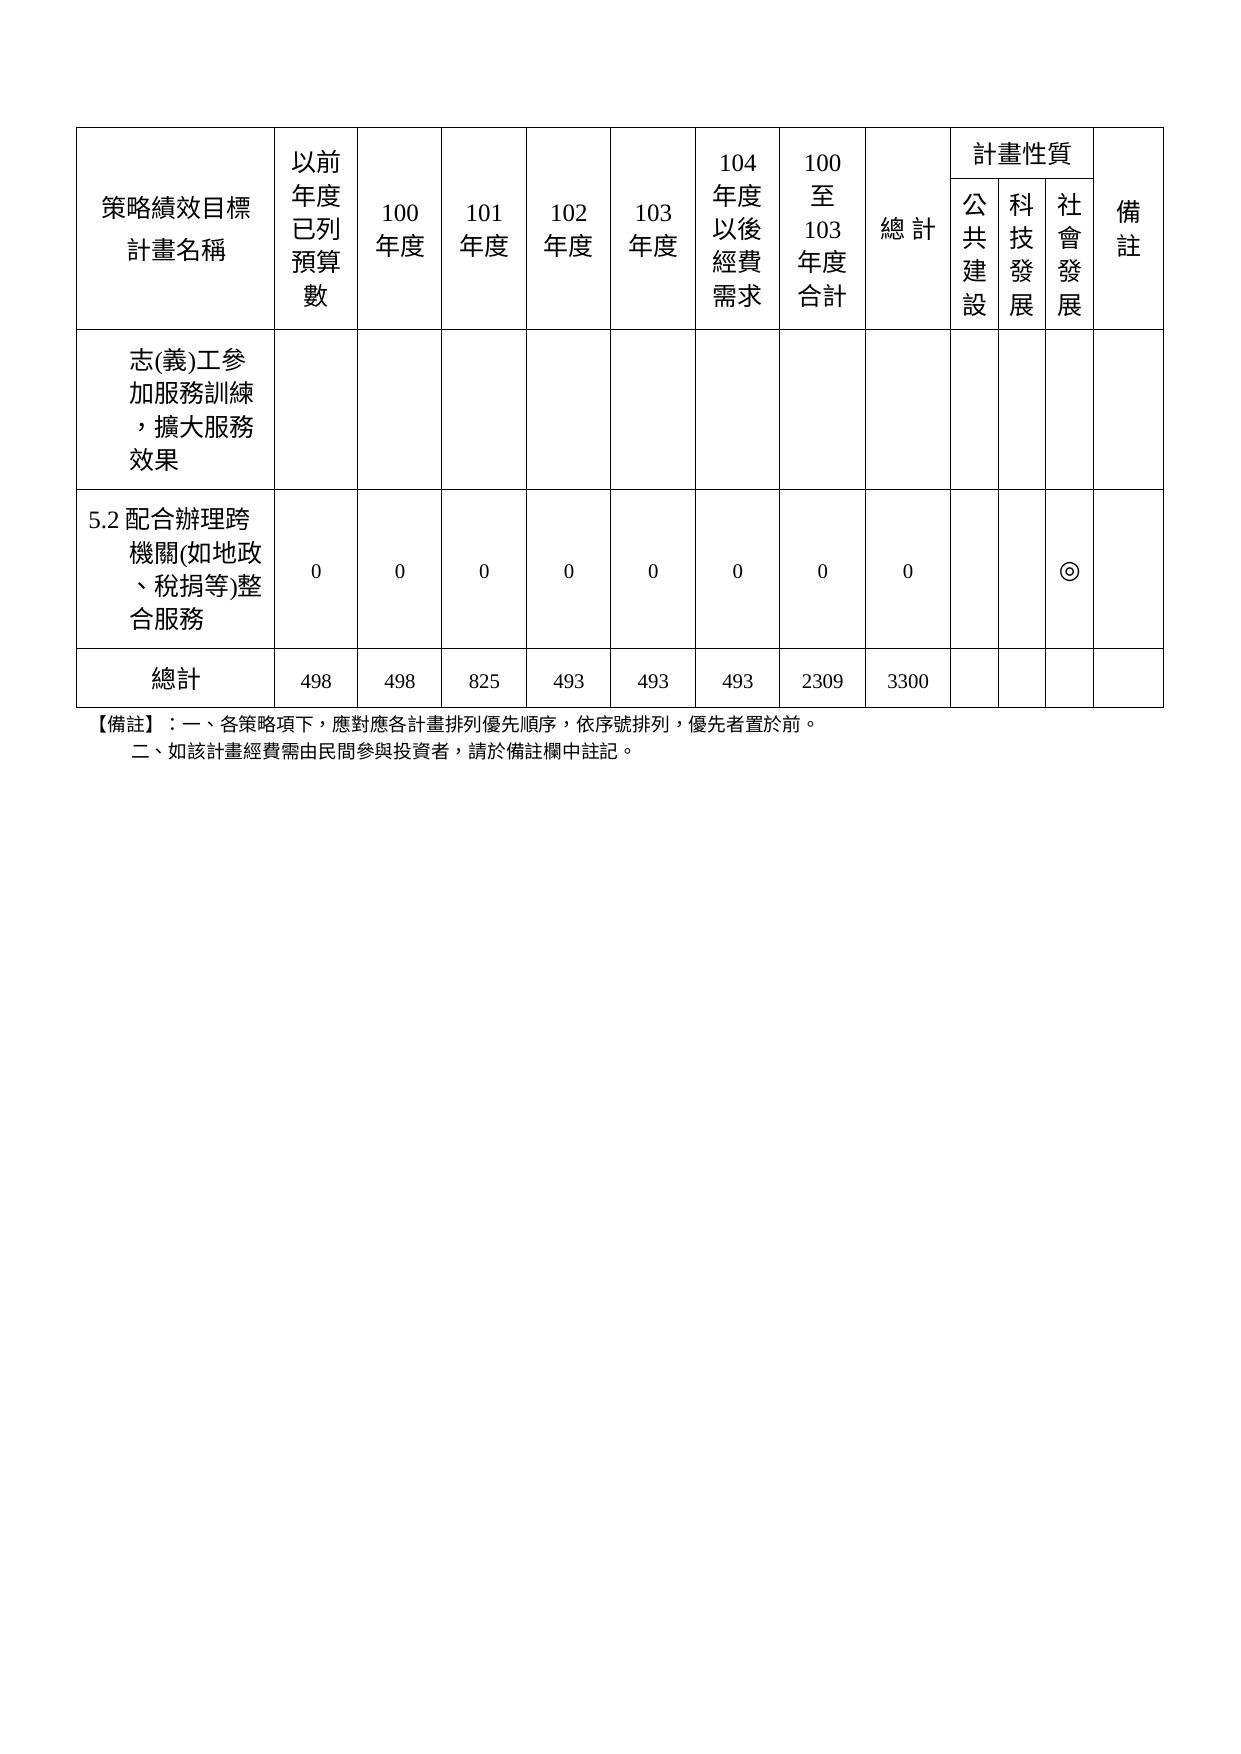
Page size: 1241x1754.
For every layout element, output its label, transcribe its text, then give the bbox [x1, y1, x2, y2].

table_cell [358, 330, 441, 488]
table_cell 0 [866, 490, 950, 648]
table_cell [527, 330, 610, 488]
table_header 102年度 [527, 128, 610, 329]
table_header 以前年度已列預算數 [275, 128, 357, 329]
table_cell [1094, 649, 1163, 707]
table_cell [696, 330, 779, 488]
table_cell ◎ [1046, 490, 1093, 648]
table_header 100年度 [358, 128, 441, 329]
table_header 101年度 [442, 128, 526, 329]
table_cell 493 [527, 649, 610, 707]
table_cell [1046, 330, 1093, 488]
table_cell 公共建設 [951, 179, 998, 329]
table_cell [1046, 649, 1093, 707]
table_cell [951, 649, 998, 707]
text 二、如該計畫經費需由民間參與投資者，請於備註欄中註記。 [88, 744, 1152, 762]
table_cell 0 [358, 490, 441, 648]
table_cell [1094, 330, 1163, 488]
table_cell 5.2 配合辦理跨機關(如地政、稅捐等)整合服務 [77, 490, 274, 648]
table_header 備註 [1094, 128, 1163, 329]
table_cell 493 [696, 649, 779, 707]
table_cell [1094, 490, 1163, 648]
table_header 計畫性質 [951, 128, 1093, 178]
table_cell [951, 330, 998, 488]
table_header 策略績效目標 計畫名稱 [77, 128, 274, 329]
table_cell 493 [611, 649, 695, 707]
table_cell 總計 [77, 649, 274, 707]
table_cell 0 [527, 490, 610, 648]
table_cell [951, 490, 998, 648]
table_cell 825 [442, 649, 526, 707]
table_cell [442, 330, 526, 488]
table_cell 0 [611, 490, 695, 648]
table_cell 社會發展 [1046, 179, 1093, 329]
table_cell 498 [358, 649, 441, 707]
table_header 100至103年度合計 [780, 128, 865, 329]
table_header 總 計 [866, 128, 950, 329]
table_cell [999, 330, 1045, 488]
text 【備註】：一、各策略項下，應對應各計畫排列優先順序，依序號排列，優先者置於前。 [88, 717, 1152, 735]
table_header 103年度 [611, 128, 695, 329]
table_cell 0 [275, 490, 357, 648]
table_cell 2309 [780, 649, 865, 707]
table_cell [275, 330, 357, 488]
table_cell [999, 490, 1045, 648]
table_cell [999, 649, 1045, 707]
table_cell 498 [275, 649, 357, 707]
table_cell 0 [696, 490, 779, 648]
table_cell [611, 330, 695, 488]
table_cell 3300 [866, 649, 950, 707]
table_cell 志(義)工參加服務訓練，擴大服務效果 [77, 330, 274, 488]
table_cell [780, 330, 865, 488]
table_cell 0 [442, 490, 526, 648]
table_cell [866, 330, 950, 488]
table_header 104年度以後經費需求 [696, 128, 779, 329]
table_cell 科技發展 [999, 179, 1045, 329]
table_cell 0 [780, 490, 865, 648]
